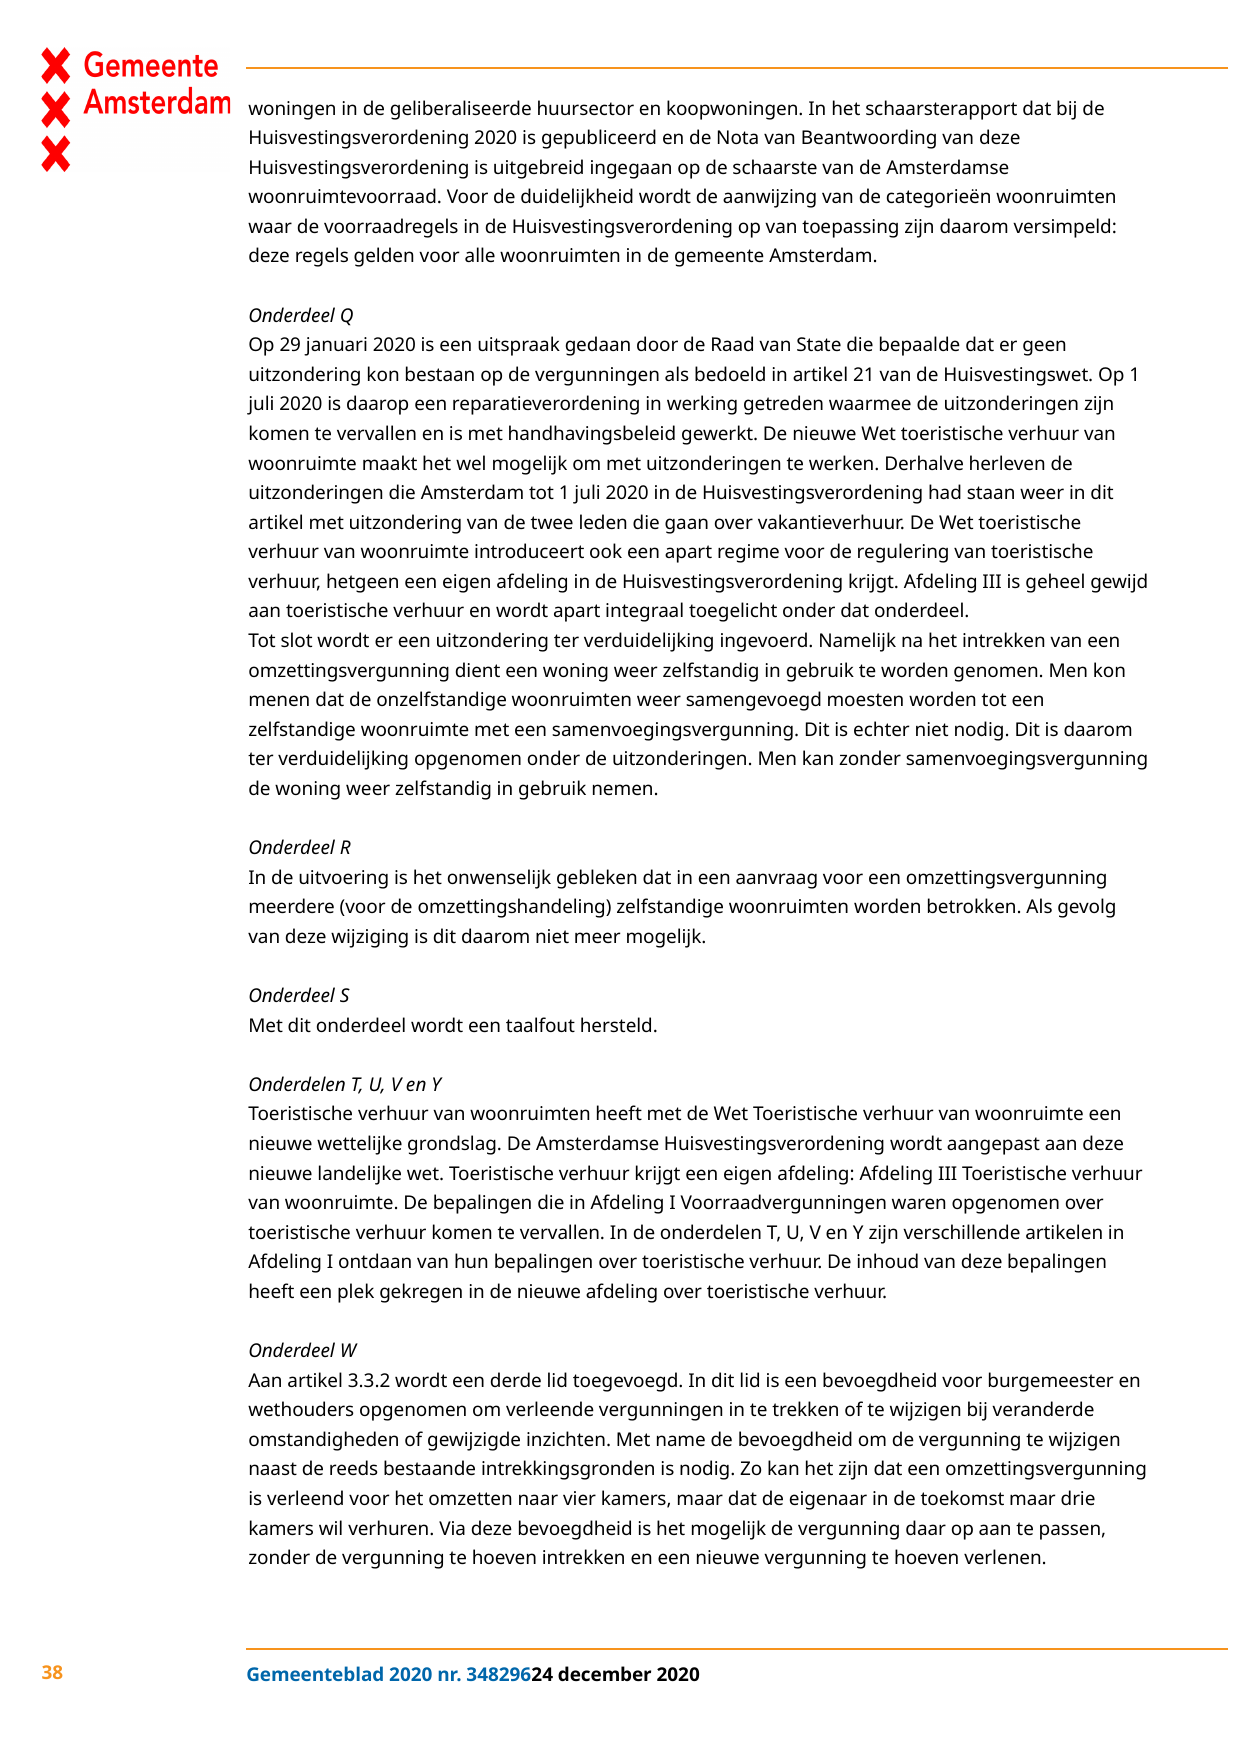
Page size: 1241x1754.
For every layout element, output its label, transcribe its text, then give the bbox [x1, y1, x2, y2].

text Met dit onderdeel wordt een taalfout hersteld. [248, 1012, 1152, 1038]
text Tot slot wordt er een uitzondering ter verduidelijking ingevoerd. Namelijk na het intrekken van een omzettingsvergunning dient een woning weer zelfstandig in gebruik te worden genomen. Men kon menen dat de onzelfstandige woonruimten weer samengevoegd moesten worden tot een zelfstandige woonruimte met een samenvoegingsvergunning. Dit is echter niet nodig. Dit is daarom ter verduidelijking opgenomen onder de uitzonderingen. Men kan zonder samenvoegingsvergunning de woning weer zelfstandig in gebruik nemen. [248, 627, 1152, 801]
text Onderdeel S [248, 982, 1152, 1008]
text woningen in de geliberaliseerde huursector en koopwoningen. In het schaarsterapport dat bij de Huisvestingsverordening 2020 is gepubliceerd en de Nota van Beantwoording van deze Huisvestingsverordening is uitgebreid ingegaan op de schaarste van de Amsterdamse woonruimtevoorraad. Voor de duidelijkheid wordt de aanwijzing van de categorieën woonruimten waar de voorraadregels in de Huisvestingsverordening op van toepassing zijn daarom versimpeld: deze regels gelden voor alle woonruimten in de gemeente Amsterdam. [248, 95, 1152, 268]
text Onderdeel Q [248, 302, 1152, 328]
text Toeristische verhuur van woonruimten heeft met de Wet Toeristische verhuur van woonruimte een nieuwe wettelijke grondslag. De Amsterdamse Huisvestingsverordening wordt aangepast aan deze nieuwe landelijke wet. Toeristische verhuur krijgt een eigen afdeling: Afdeling III Toeristische verhuur van woonruimte. De bepalingen die in Afdeling I Voorraadvergunningen waren opgenomen over toeristische verhuur komen te vervallen. In de onderdelen T, U, V en Y zijn verschillende artikelen in Afdeling I ontdaan van hun bepalingen over toeristische verhuur. De inhoud van deze bepalingen heeft een plek gekregen in de nieuwe afdeling over toeristische verhuur. [248, 1101, 1152, 1304]
picture [41, 47, 231, 172]
text Aan artikel 3.3.2 wordt een derde lid toegevoegd. In dit lid is een bevoegdheid voor burgemeester en wethouders opgenomen om verleende vergunningen in te trekken of te wijzigen bij veranderde omstandigheden of gewijzigde inzichten. Met name de bevoegdheid om de vergunning te wijzigen naast de reeds bestaande intrekkingsgronden is nodig. Zo kan het zijn dat een omzettingsvergunning is verleend voor het omzetten naar vier kamers, maar dat de eigenaar in de toekomst maar drie kamers wil verhuren. Via deze bevoegdheid is het mogelijk de vergunning daar op aan te passen, zonder de vergunning te hoeven intrekken en een nieuwe vergunning te hoeven verlenen. [248, 1367, 1152, 1570]
text Onderdeel R [248, 834, 1152, 860]
text Onderdelen T, U, V en Y [248, 1071, 1152, 1097]
text In de uitvoering is het onwenselijk gebleken dat in een aanvraag voor een omzettingsvergunning meerdere (voor de omzettingshandeling) zelfstandige woonruimten worden betrokken. Als gevolg van deze wijziging is dit daarom niet meer mogelijk. [248, 864, 1152, 949]
text Op 29 januari 2020 is een uitspraak gedaan door de Raad van State die bepaalde dat er geen uitzondering kon bestaan op de vergunningen als bedoeld in artikel 21 van de Huisvestingswet. Op 1 juli 2020 is daarop een reparatieverordening in werking getreden waarmee de uitzonderingen zijn komen te vervallen en is met handhavingsbeleid gewerkt. De nieuwe Wet toeristische verhuur van woonruimte maakt het wel mogelijk om met uitzonderingen te werken. Derhalve herleven de uitzonderingen die Amsterdam tot 1 juli 2020 in de Huisvestingsverordening had staan weer in dit artikel met uitzondering van de twee leden die gaan over vakantieverhuur. De Wet toeristische verhuur van woonruimte introduceert ook een apart regime voor de regulering van toeristische verhuur, hetgeen een eigen afdeling in de Huisvestingsverordening krijgt. Afdeling III is geheel gewijd aan toeristische verhuur en wordt apart integraal toegelicht onder dat onderdeel. [248, 331, 1152, 623]
text Onderdeel W [248, 1337, 1152, 1363]
